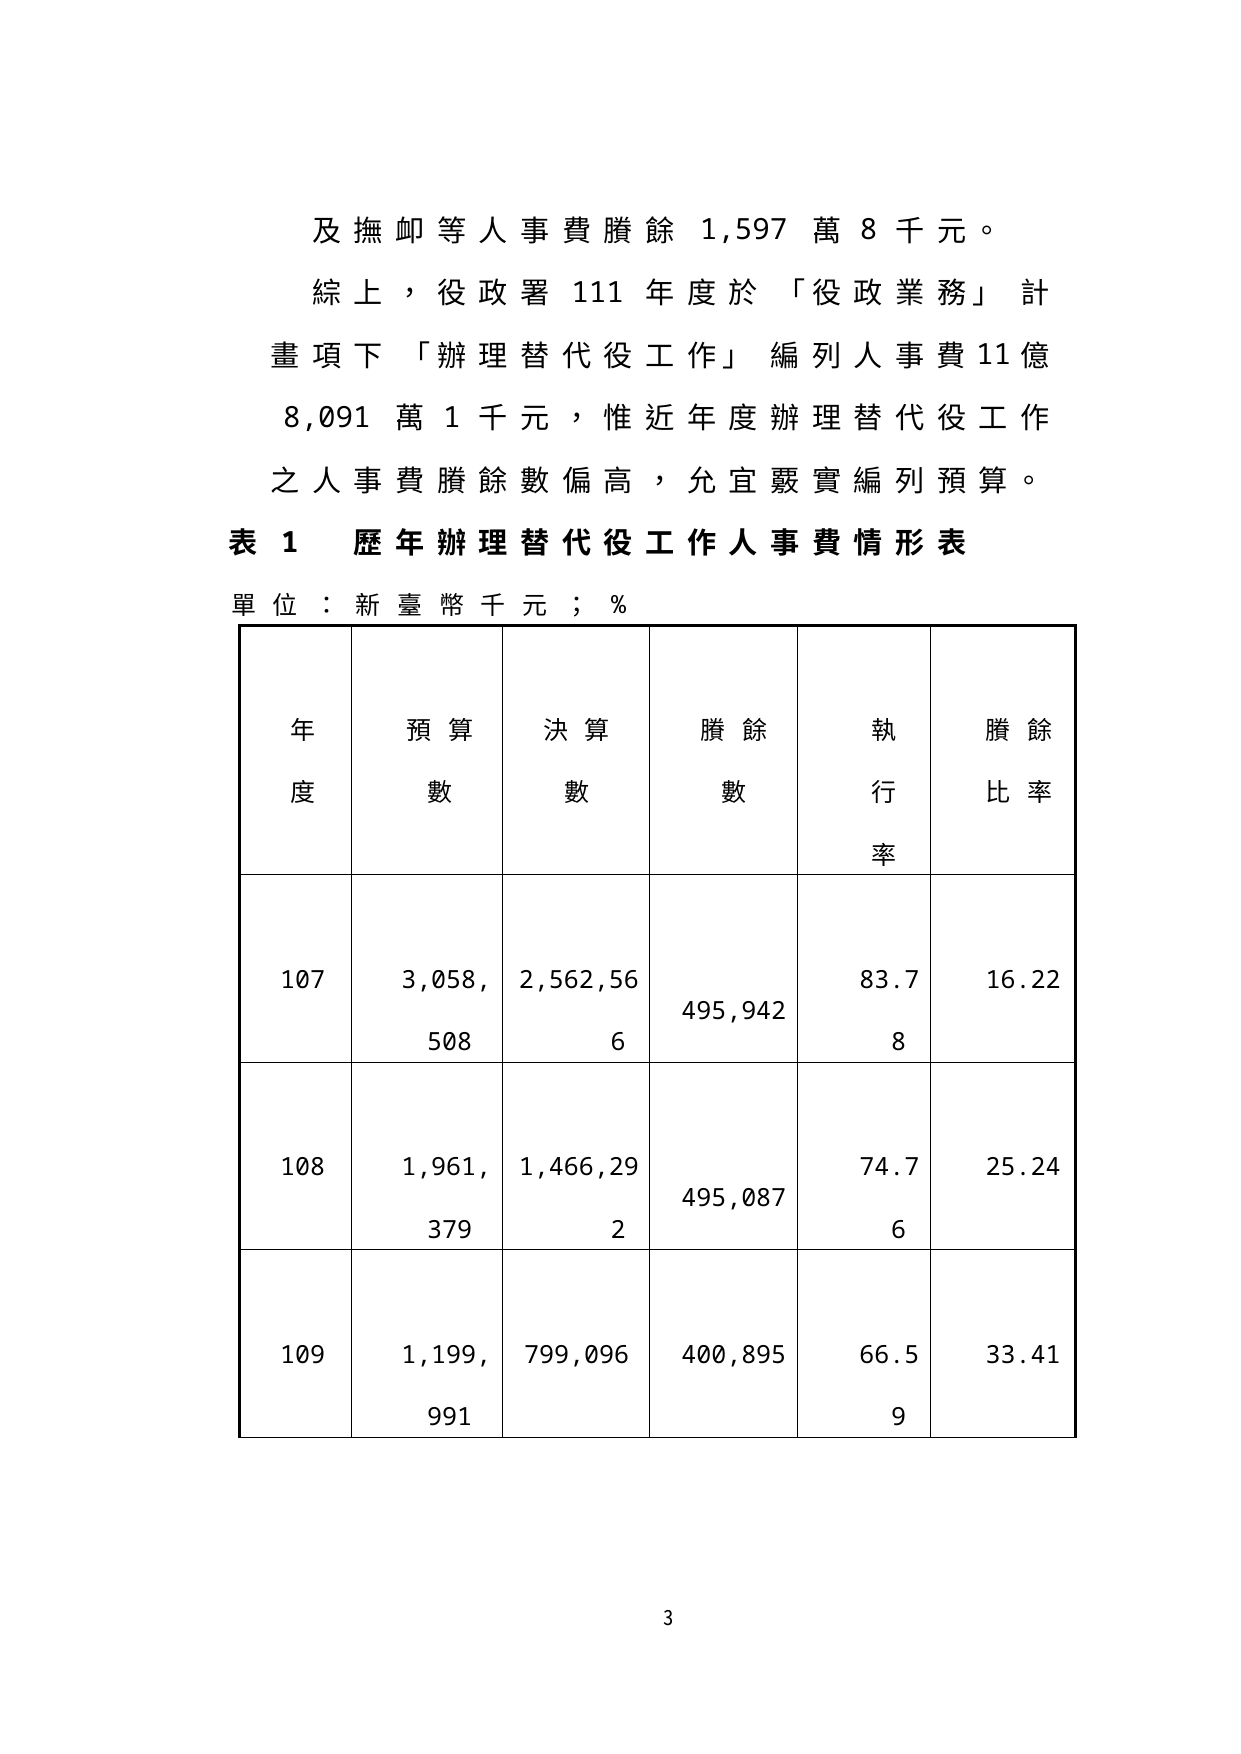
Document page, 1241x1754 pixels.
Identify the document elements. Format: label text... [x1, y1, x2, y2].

table_cell 3,058,508 [352, 875, 502, 1062]
table_cell 108 [241, 1063, 351, 1249]
table_header 執行率 [798, 627, 930, 874]
table_cell 83.78 [798, 875, 930, 1062]
table_cell 400,895 [650, 1250, 797, 1437]
table_header 賸餘比率 [931, 627, 1074, 874]
text 及撫卹等人事費賸餘1,597萬8千元。 [269, 187, 1056, 249]
table_cell 1,961,379 [352, 1063, 502, 1249]
table_cell 2,562,566 [503, 875, 649, 1062]
table_cell 495,942 [650, 875, 797, 1062]
table_cell 1,199,991 [352, 1250, 502, 1437]
text 表1 歷年辦理替代役工作人事費情形表 單位：新臺幣千元；% [194, 499, 1052, 624]
table_cell 799,096 [503, 1250, 649, 1437]
table_cell 66.59 [798, 1250, 930, 1437]
table_cell 109 [241, 1250, 351, 1437]
table_cell 1,466,292 [503, 1063, 649, 1249]
table_cell 495,087 [650, 1063, 797, 1249]
table_cell 107 [241, 875, 351, 1062]
table_header 決算數 [503, 627, 649, 874]
table_header 賸餘數 [650, 627, 797, 874]
table_cell 16.22 [931, 875, 1074, 1062]
table_cell 74.76 [798, 1063, 930, 1249]
table_cell 25.24 [931, 1063, 1074, 1249]
table_header 年度 [241, 627, 351, 874]
table_header 預算數 [352, 627, 502, 874]
text 綜上，役政署111年度於「役政業務」計畫項下「辦理替代役工作」編列人事費11億8,091萬1千元，惟近年度辦理替代役工作之人事費賸餘數偏高，允宜覈實編列預算。 [240, 249, 1056, 499]
table_cell 33.41 [931, 1250, 1074, 1437]
